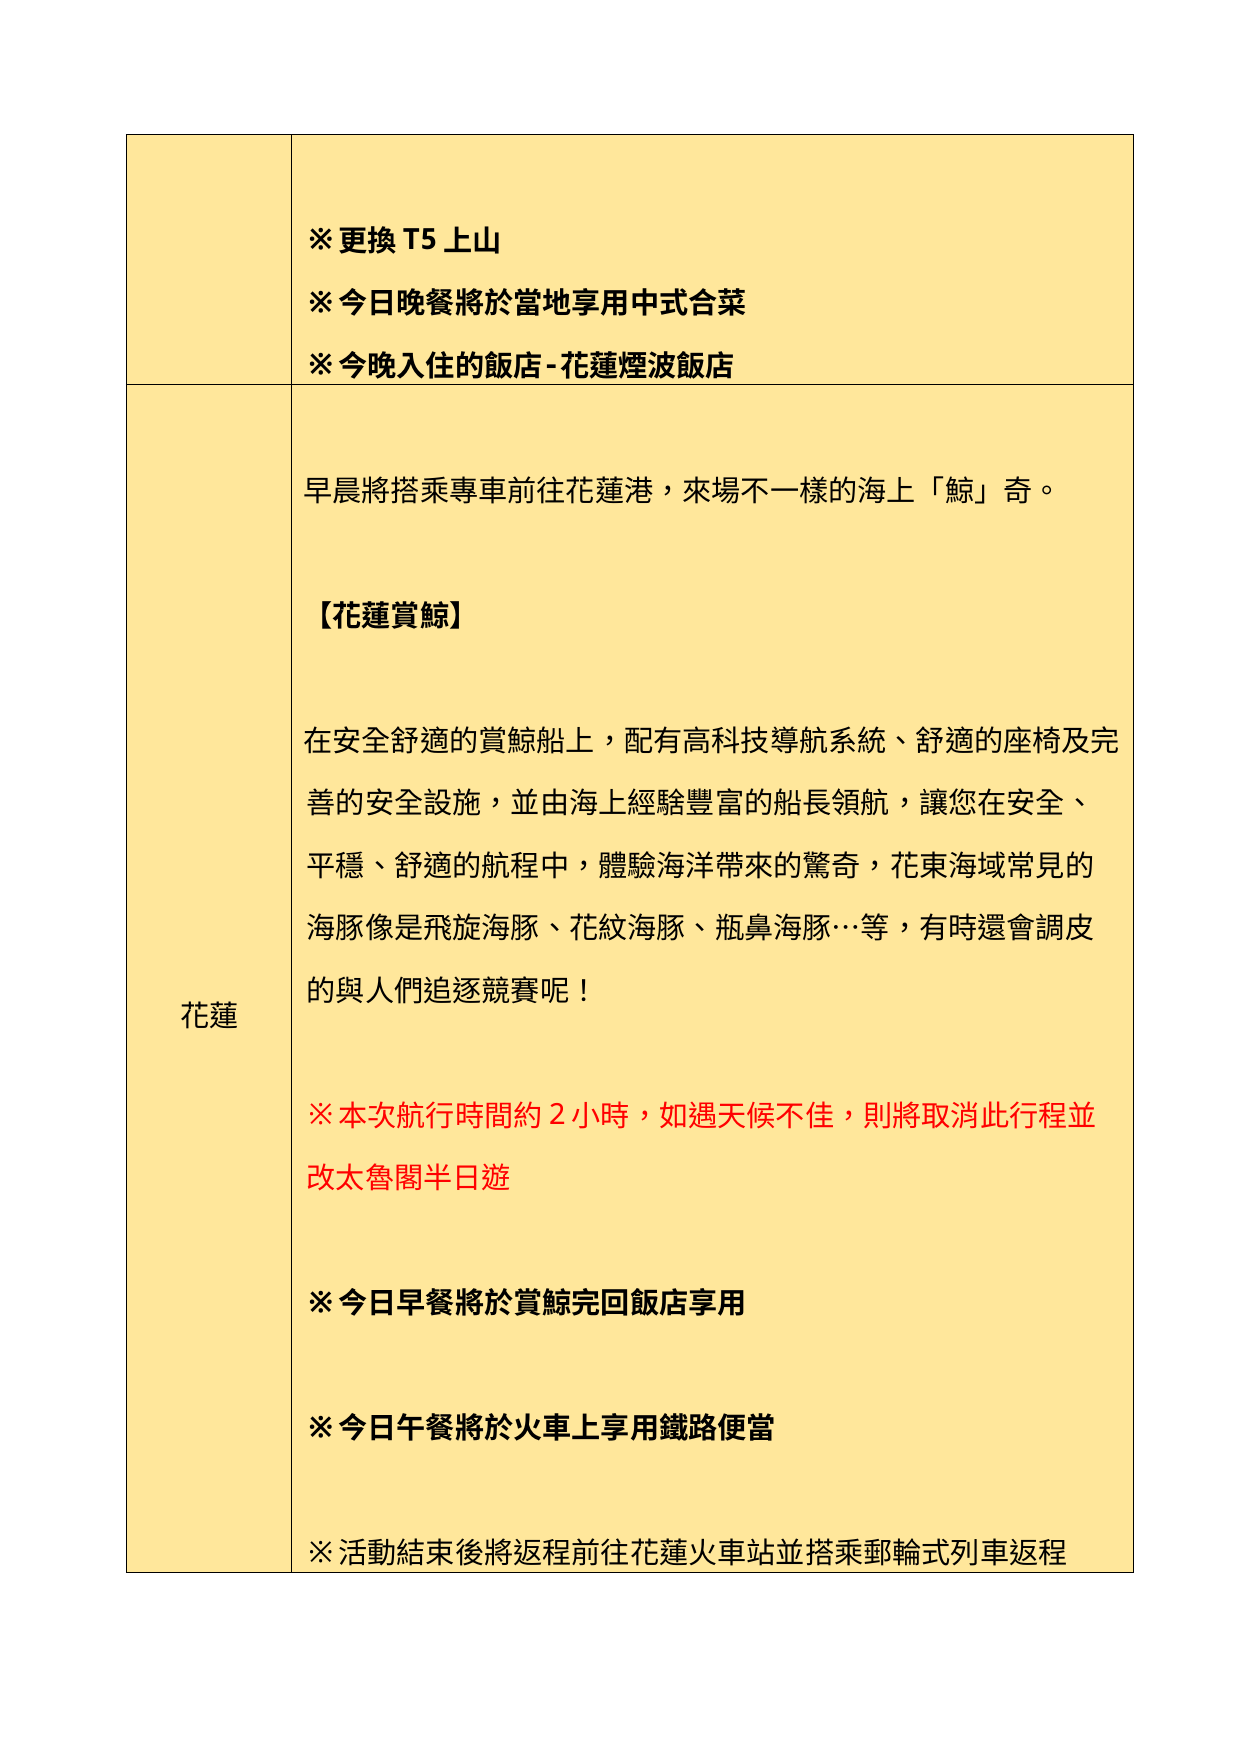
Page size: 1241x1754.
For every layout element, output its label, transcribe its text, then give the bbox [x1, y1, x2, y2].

table_cell ※更換T5上山 ※今日晚餐將於當地享用中式合菜 ※今晚入住的飯店-花蓮煙波飯店 [292, 135, 1133, 384]
table_cell [127, 135, 291, 384]
table_cell 早晨將搭乘專車前往花蓮港，來場不一樣的海上「鯨」奇。 【花蓮賞鯨】 在安全舒適的賞鯨船上，配有高科技導航系統、舒適的座椅及完善的安全設施，並由海上經騇豐富的船長領航，讓您在安全、平穩、舒適的航程中，體驗海洋帶來的驚奇，花東海域常見的海豚像是飛旋海豚、花紋海豚、瓶鼻海豚…等，有時還會調皮的與人們追逐競賽呢！ ※本次航行時間約2小時，如遇天候不佳，則將取消此行程並改太魯閣半日遊 ※今日早餐將於賞鯨完回飯店享用 ※今日午餐將於火車上享用鐵路便當 ※活動結束後將返程前往花蓮火車站並搭乘郵輪式列車返程 [292, 385, 1133, 1572]
table_cell 花蓮 [127, 385, 291, 1572]
